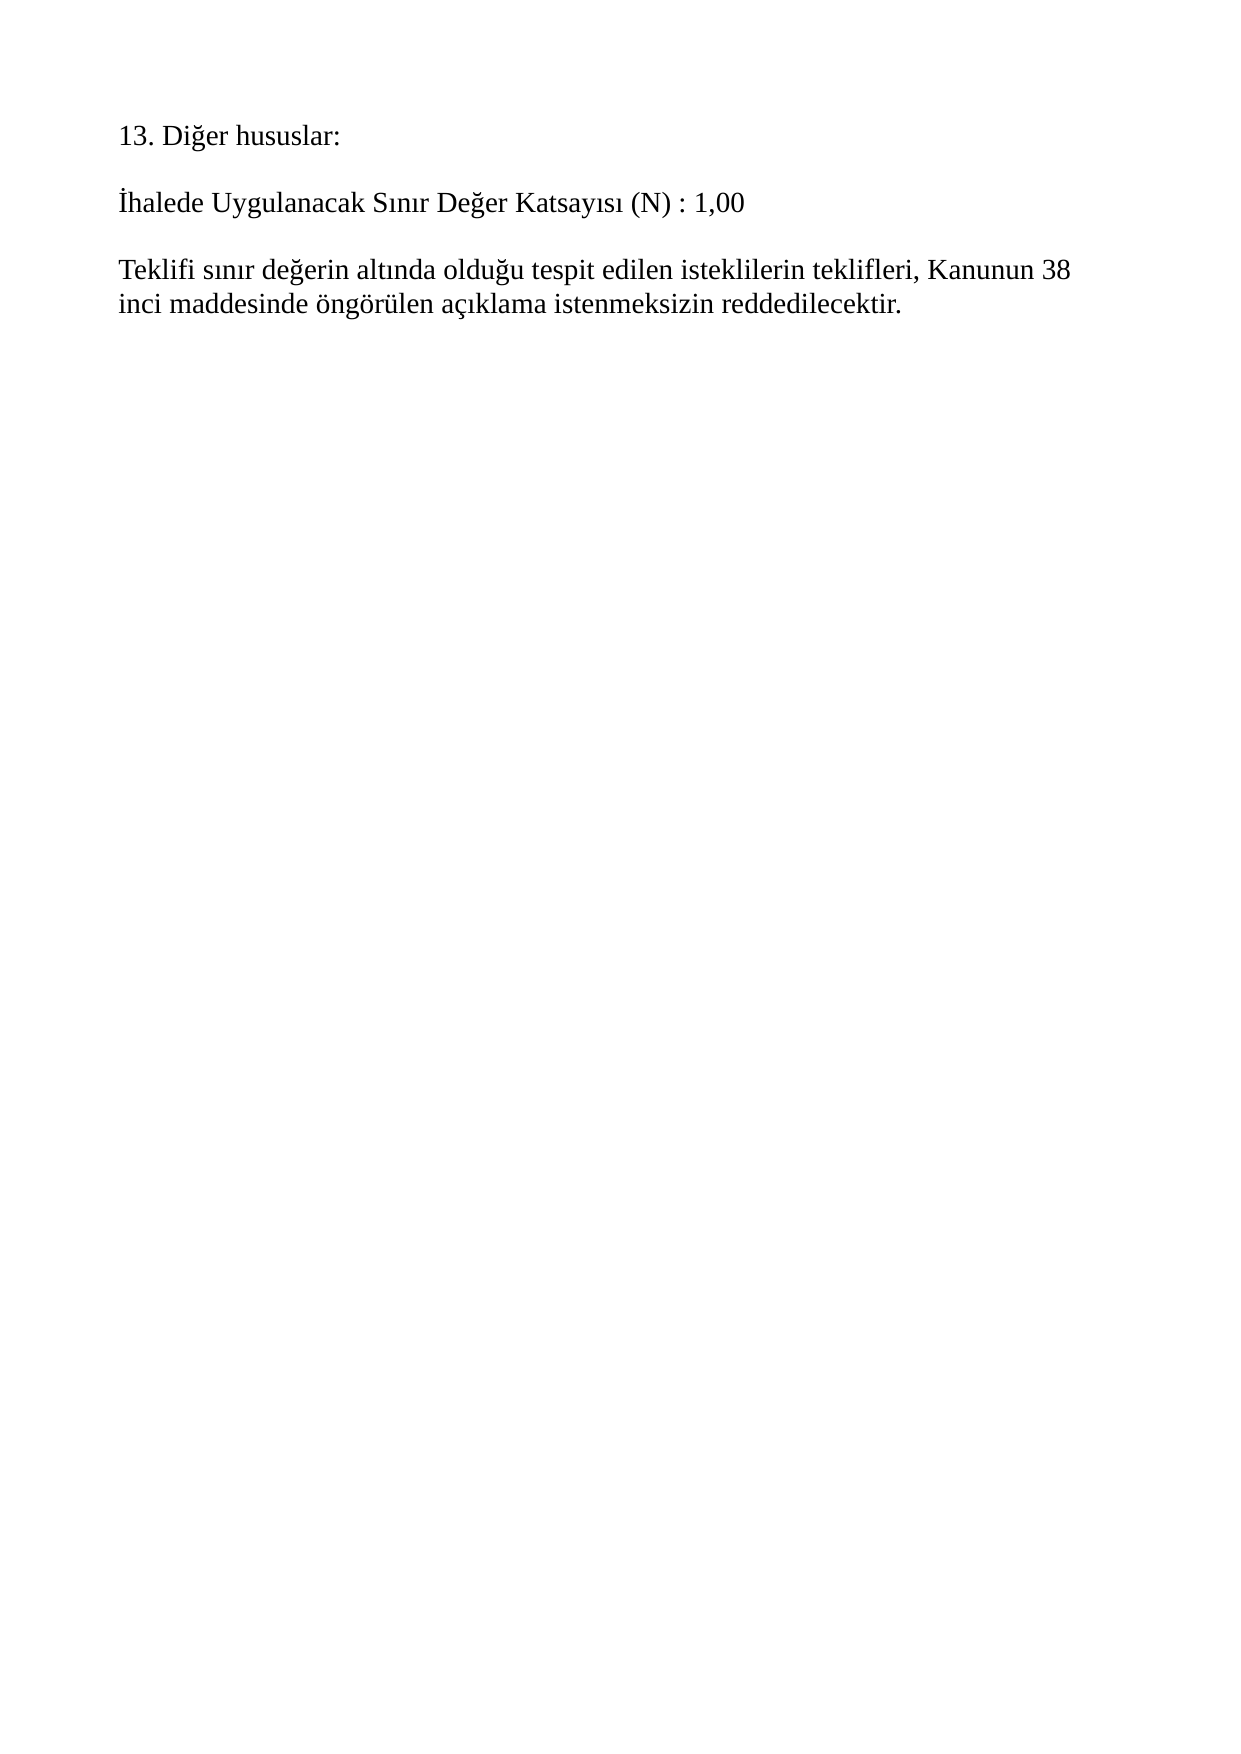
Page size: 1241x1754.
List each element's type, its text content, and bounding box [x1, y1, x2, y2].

text 13. Diğer hususlar: [118, 118, 1122, 152]
text İhalede Uygulanacak Sınır Değer Katsayısı (N) : 1,00 [118, 185, 1122, 219]
text Teklifi sınır değerin altında olduğu tespit edilen isteklilerin teklifleri, Kanunun 38 inci maddesinde öngörülen açıklama istenmeksizin reddedilecektir. [118, 252, 1122, 319]
